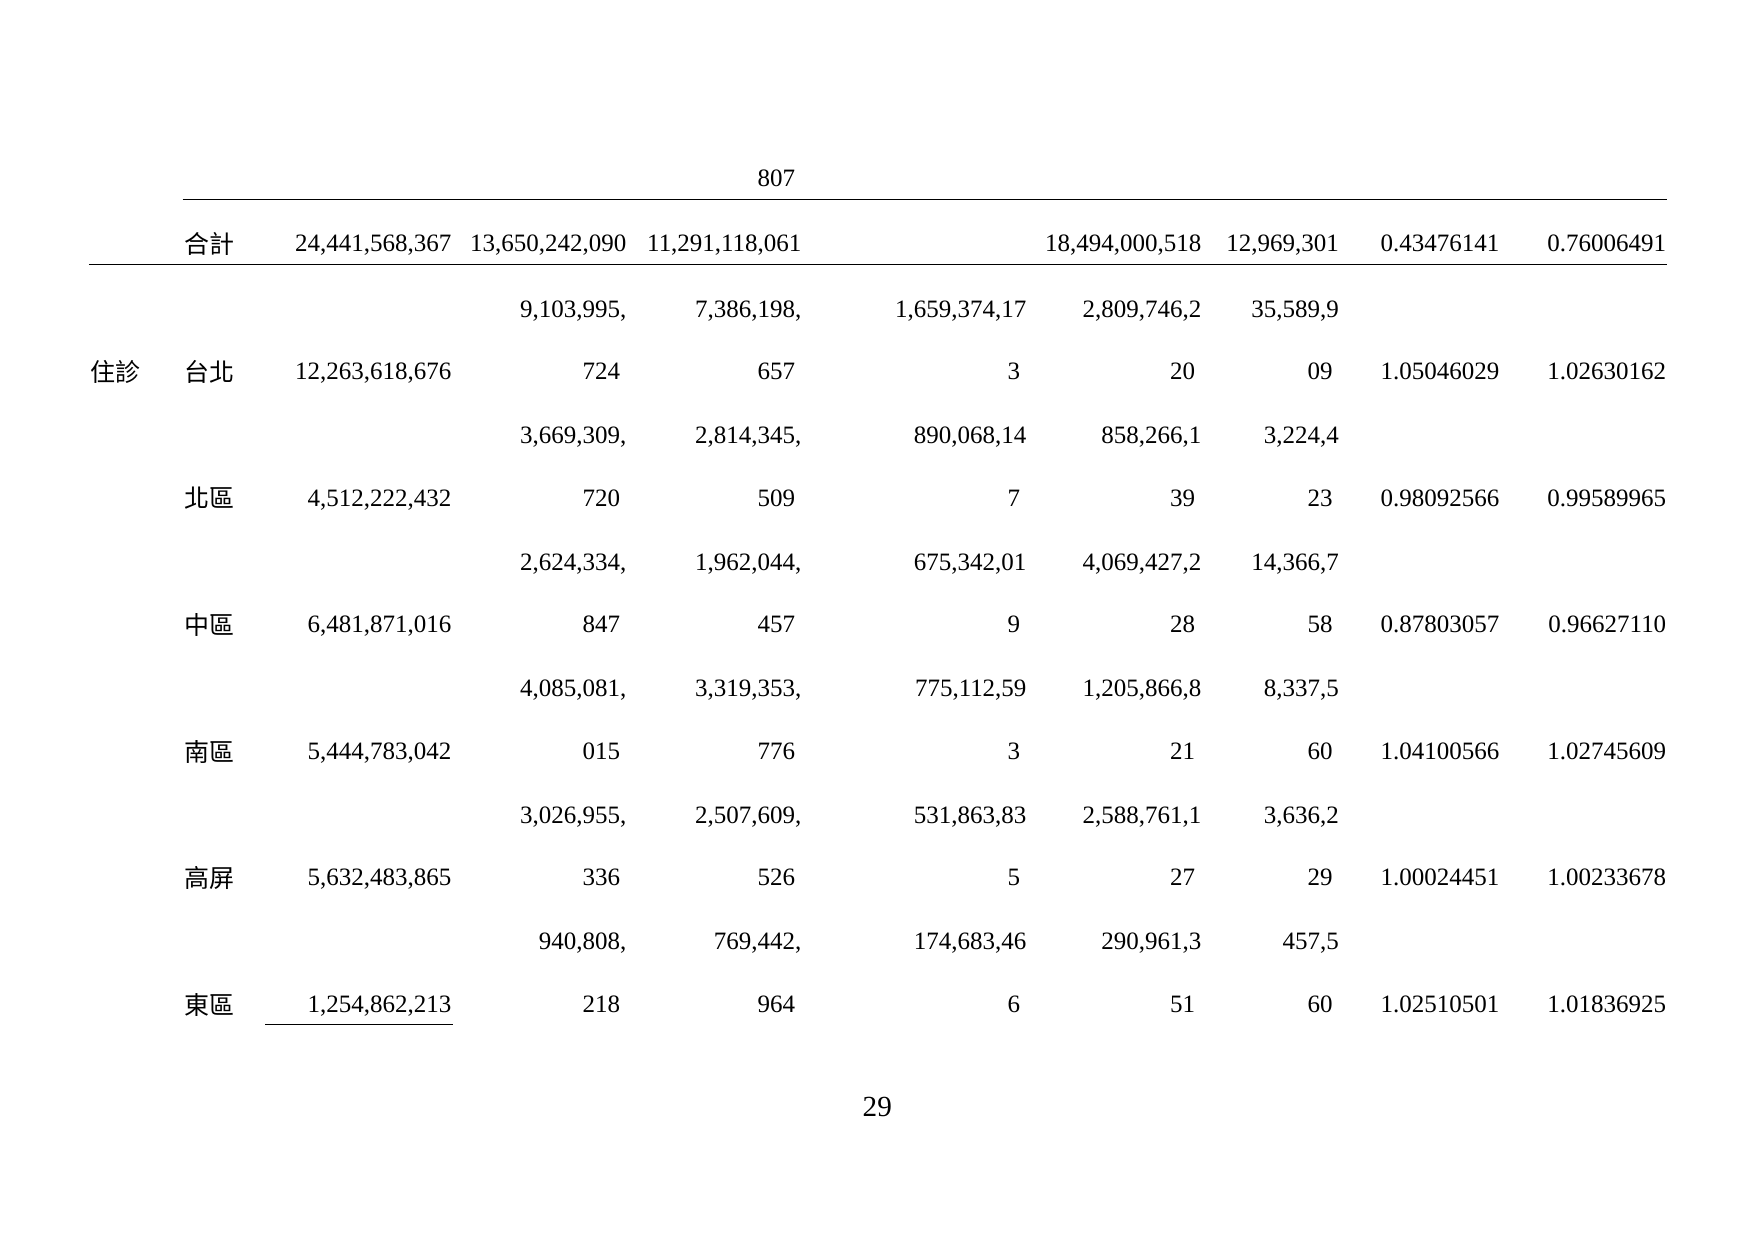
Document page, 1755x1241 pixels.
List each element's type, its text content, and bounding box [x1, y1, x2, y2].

table_cell 2,507,609,526 [628, 771, 803, 898]
table_cell 858,266,139 [1028, 391, 1203, 518]
table_cell 1.05046029 [1340, 265, 1501, 391]
table_cell 4,085,081,015 [453, 645, 628, 771]
table_cell 3,636,229 [1203, 771, 1340, 898]
table_cell 2,809,746,220 [1028, 265, 1203, 391]
table_cell 769,442,964 [628, 898, 803, 1024]
table_cell 0.43476141 [1340, 200, 1501, 264]
table_cell 0.87803057 [1340, 518, 1501, 644]
table_cell [89, 135, 182, 199]
table_cell 890,068,147 [803, 391, 1028, 518]
table_cell 12,969,301 [1203, 200, 1340, 264]
table_cell 1,659,374,173 [803, 265, 1028, 391]
table_cell 2,624,334,847 [453, 518, 628, 644]
table_cell 0.98092566 [1340, 391, 1501, 518]
table_cell 住診 [89, 265, 182, 391]
table_cell 1.00233678 [1501, 771, 1667, 898]
table_cell 1.02510501 [1340, 898, 1501, 1024]
table_cell 9,103,995,724 [453, 265, 628, 391]
table_cell 3,319,353,776 [628, 645, 803, 771]
table_cell 1,962,044,457 [628, 518, 803, 644]
table_cell 4,069,427,228 [1028, 518, 1203, 644]
table_cell 18,494,000,518 [1028, 200, 1203, 264]
table_cell 中區 [183, 518, 265, 644]
table_cell 174,683,466 [803, 898, 1028, 1024]
table_cell 1.01836925 [1501, 898, 1667, 1024]
table_cell [89, 518, 182, 644]
table_cell [1340, 135, 1501, 199]
table_cell 531,863,835 [803, 771, 1028, 898]
table_cell 0.76006491 [1501, 200, 1667, 264]
table_cell 290,961,351 [1028, 898, 1203, 1024]
table_cell 13,650,242,090 [453, 200, 628, 264]
table_cell [89, 898, 182, 1024]
table_cell 合計 [183, 200, 265, 264]
table_cell 5,632,483,865 [265, 771, 453, 898]
table_cell 14,366,758 [1203, 518, 1340, 644]
table_cell 3,669,309,720 [453, 391, 628, 518]
table_cell 1,254,862,213 [265, 898, 453, 1024]
table_cell 775,112,593 [803, 645, 1028, 771]
table_cell 高屏 [183, 771, 265, 898]
table_cell [803, 200, 1028, 264]
table_cell 457,560 [1203, 898, 1340, 1024]
table_cell 7,386,198,657 [628, 265, 803, 391]
table_cell 6,481,871,016 [265, 518, 453, 644]
table_cell 675,342,019 [803, 518, 1028, 644]
table_cell 台北 [183, 265, 265, 391]
table_cell 8,337,560 [1203, 645, 1340, 771]
table_cell 3,224,423 [1203, 391, 1340, 518]
table_cell [265, 135, 453, 199]
table_cell 35,589,909 [1203, 265, 1340, 391]
table_cell 東區 [183, 898, 265, 1024]
table_cell 1.02745609 [1501, 645, 1667, 771]
table_cell [453, 135, 628, 199]
table_cell 1.00024451 [1340, 771, 1501, 898]
table_cell 1.02630162 [1501, 265, 1667, 391]
table_cell 2,814,345,509 [628, 391, 803, 518]
table_cell 12,263,618,676 [265, 265, 453, 391]
table_cell 4,512,222,432 [265, 391, 453, 518]
table_cell [183, 135, 265, 199]
table_cell [89, 391, 182, 518]
table_cell 0.99589965 [1501, 391, 1667, 518]
table_cell 3,026,955,336 [453, 771, 628, 898]
table_cell [89, 199, 182, 264]
table_cell [803, 135, 1028, 199]
table_cell [1028, 135, 1203, 199]
table_cell 11,291,118,061 [628, 200, 803, 264]
table_cell [89, 771, 182, 898]
table_cell 24,441,568,367 [265, 200, 453, 264]
table_cell 807 [628, 135, 803, 199]
table_cell [89, 645, 182, 771]
table_cell [1501, 135, 1667, 199]
table_cell [1203, 135, 1340, 199]
table_cell 5,444,783,042 [265, 645, 453, 771]
table_cell 940,808,218 [453, 898, 628, 1024]
table_cell 北區 [183, 391, 265, 518]
table_cell 1,205,866,821 [1028, 645, 1203, 771]
table_cell 1.04100566 [1340, 645, 1501, 771]
table_cell 2,588,761,127 [1028, 771, 1203, 898]
table_cell 南區 [183, 645, 265, 771]
table_cell 0.96627110 [1501, 518, 1667, 644]
